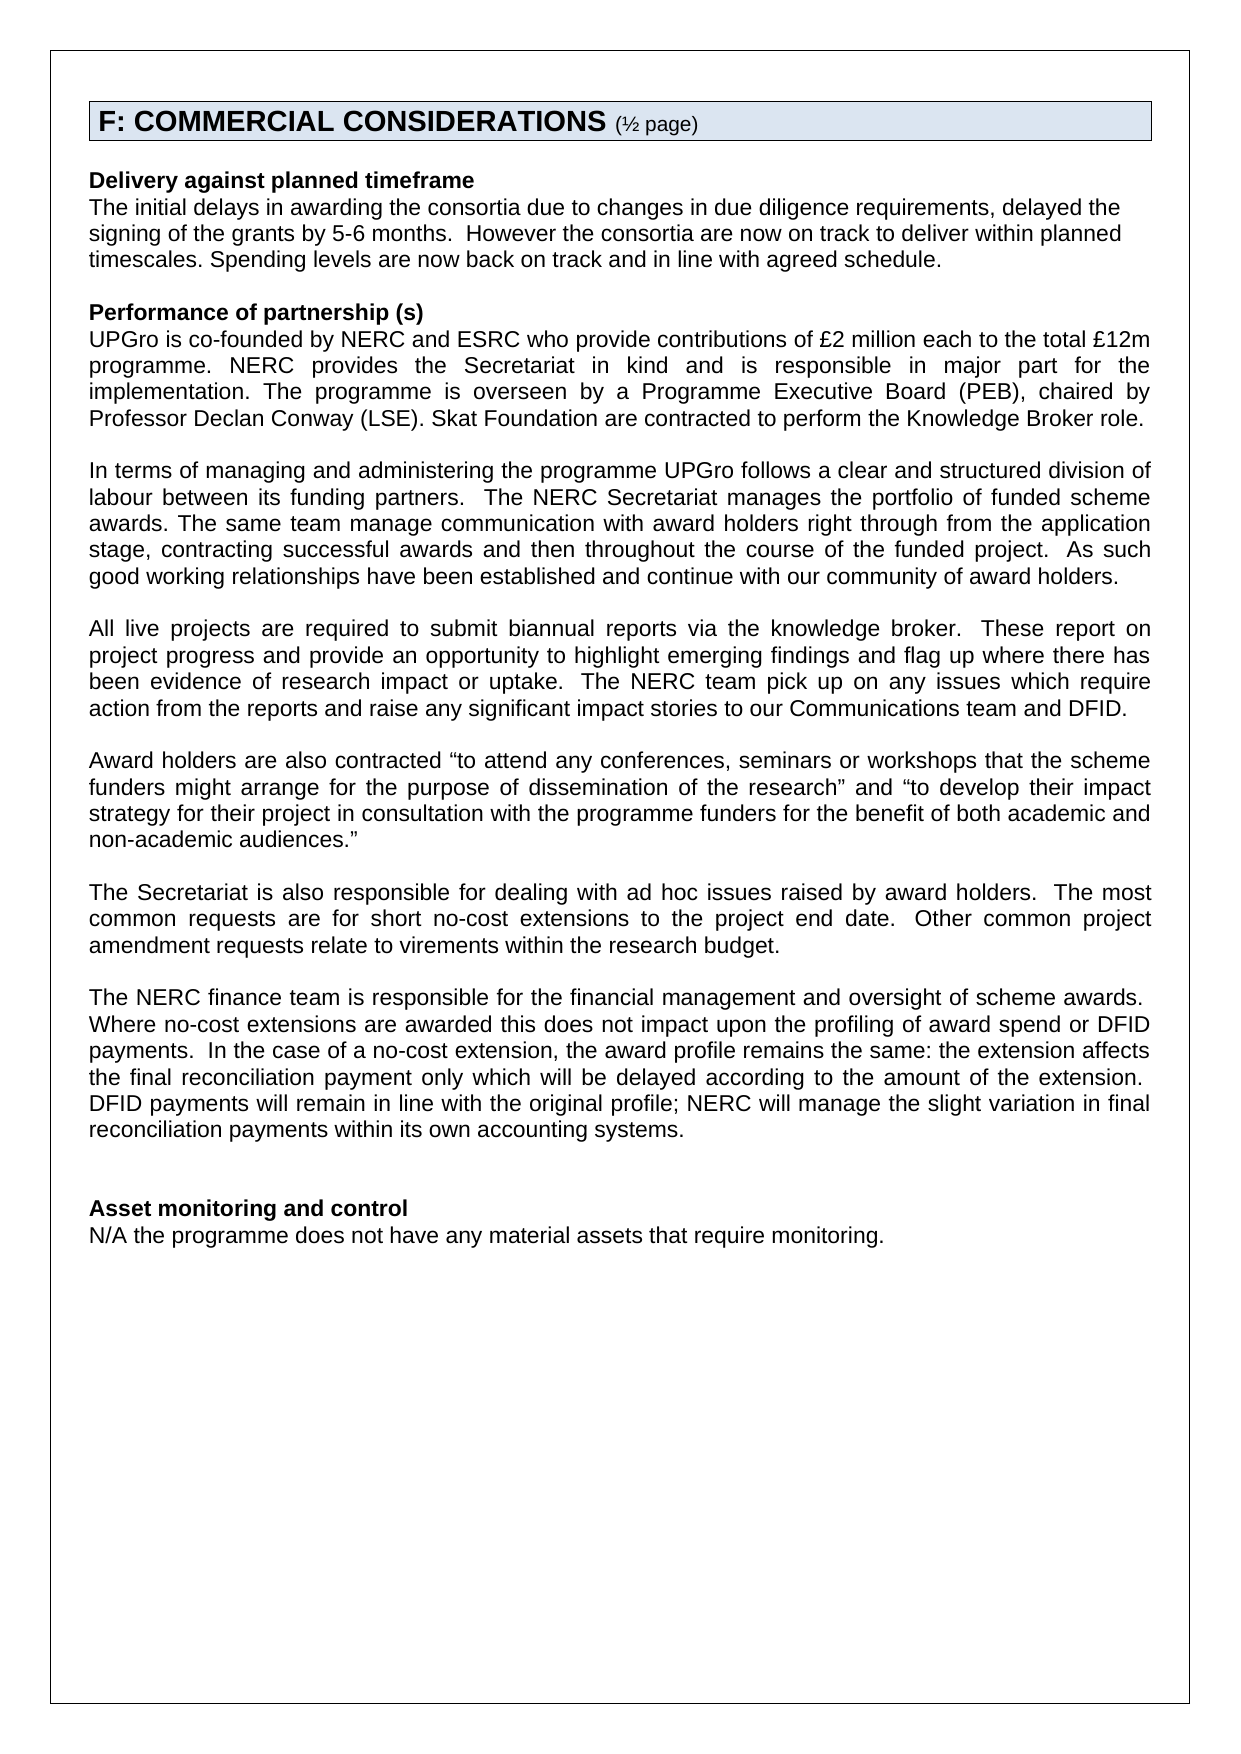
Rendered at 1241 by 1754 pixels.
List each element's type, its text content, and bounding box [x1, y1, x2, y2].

text All live projects are required to submit biannual reports via the knowledge broker. These report on project progress and provide an opportunity to highlight emerging findings and flag up where there has been evidence of research impact or uptake. The NERC team pick up on any issues which require action from the reports and raise any significant impact stories to our Communications team and DFID. [89, 615, 1152, 721]
text Asset monitoring and control [89, 1195, 1152, 1222]
text Performance of partnership (s) [89, 299, 1152, 326]
text UPGro is co-founded by NERC and ESRC who provide contributions of £2 million each to the total £12m programme. NERC provides the Secretariat in kind and is responsible in major part for the implementation. The programme is overseen by a Programme Executive Board (PEB), chaired by Professor Declan Conway (LSE). Skat Foundation are contracted to perform the Knowledge Broker role. [89, 326, 1152, 431]
text The initial delays in awarding the consortia due to changes in due diligence requirements, delayed the signing of the grants by 5-6 months. However the consortia are now on track to deliver within planned timescales. Spending levels are now back on track and in line with agreed schedule. [89, 194, 1152, 273]
text The Secretariat is also responsible for dealing with ad hoc issues raised by award holders. The most common requests are for short no-cost extensions to the project end date. Other common project amendment requests relate to virements within the research budget. [89, 879, 1152, 958]
text In terms of managing and administering the programme UPGro follows a clear and structured division of labour between its funding partners. The NERC Secretariat manages the portfolio of funded scheme awards. The same team manage communication with award holders right through from the application stage, contracting successful awards and then throughout the course of the funded project. As such good working relationships have been established and continue with our community of award holders. [89, 457, 1152, 589]
text Delivery against planned timeframe [89, 167, 1152, 194]
text The NERC finance team is responsible for the financial management and oversight of scheme awards. Where no-cost extensions are awarded this does not impact upon the profiling of award spend or DFID payments. In the case of a no-cost extension, the award profile remains the same: the extension affects the final reconciliation payment only which will be delayed according to the amount of the extension. DFID payments will remain in line with the original profile; NERC will manage the slight variation in final reconciliation payments within its own accounting systems. [89, 984, 1152, 1142]
text F: COMMERCIAL CONSIDERATIONS (½ page) [90, 102, 1151, 140]
text Award holders are also contracted “to attend any conferences, seminars or workshops that the scheme funders might arrange for the purpose of dissemination of the research” and “to develop their impact strategy for their project in consultation with the programme funders for the benefit of both academic and non-academic audiences.” [89, 747, 1152, 853]
text N/A the programme does not have any material assets that require monitoring. [89, 1222, 1152, 1248]
